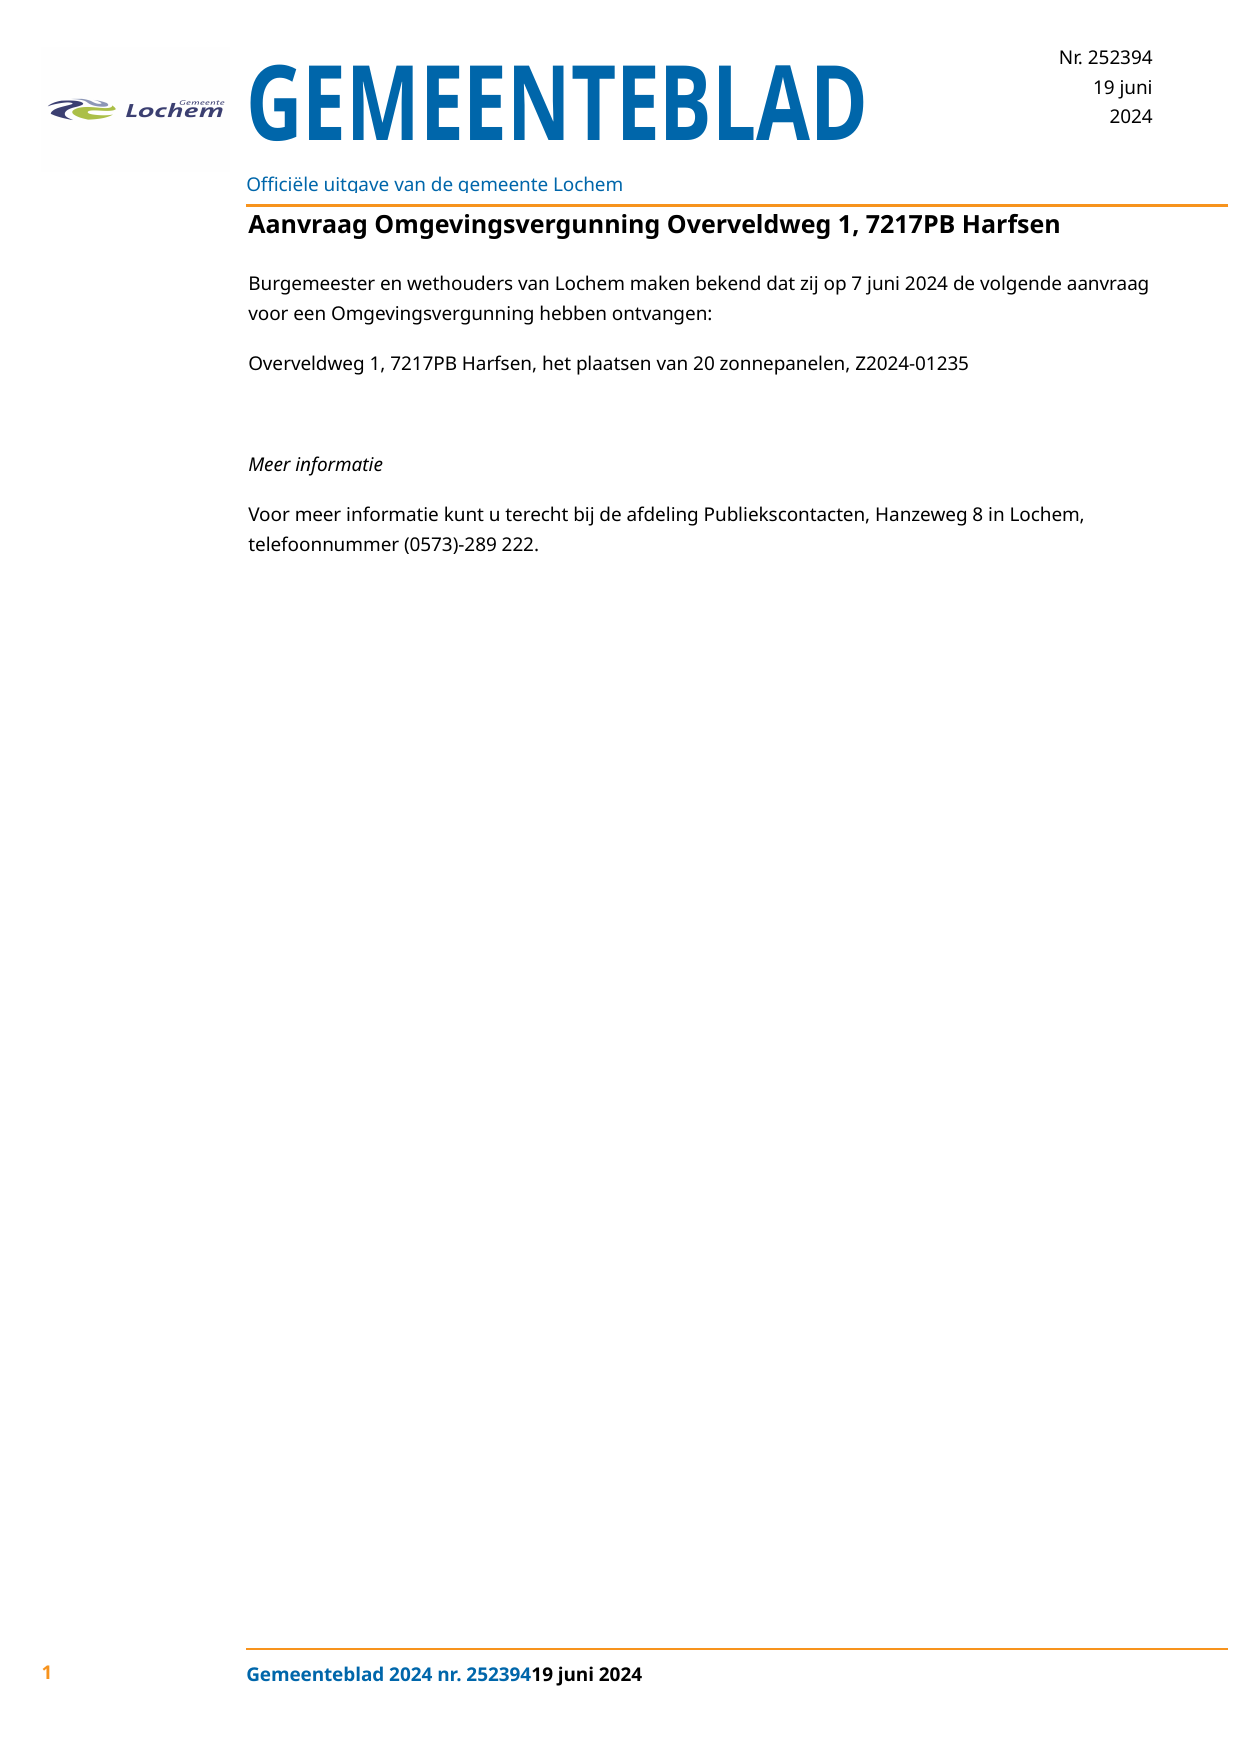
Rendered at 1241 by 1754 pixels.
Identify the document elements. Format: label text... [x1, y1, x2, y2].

text Aanvraag Omgevingsvergunning Overveldweg 1, 7217PB Harfsen [248, 207, 1152, 241]
picture [41, 47, 231, 172]
text Meer informatie [248, 451, 1152, 477]
text Overveldweg 1, 7217PB Harfsen, het plaatsen van 20 zonnepanelen, Z2024-01235 [248, 350, 1152, 376]
text Burgemeester en wethouders van Lochem maken bekend dat zij op 7 juni 2024 de volgende aanvraag voor een Omgevingsvergunning hebben ontvangen: [248, 270, 1152, 326]
text Voor meer informatie kunt u terecht bij de afdeling Publiekscontacten, Hanzeweg 8 in Lochem, telefoonnummer (0573)-289 222. [248, 502, 1152, 557]
